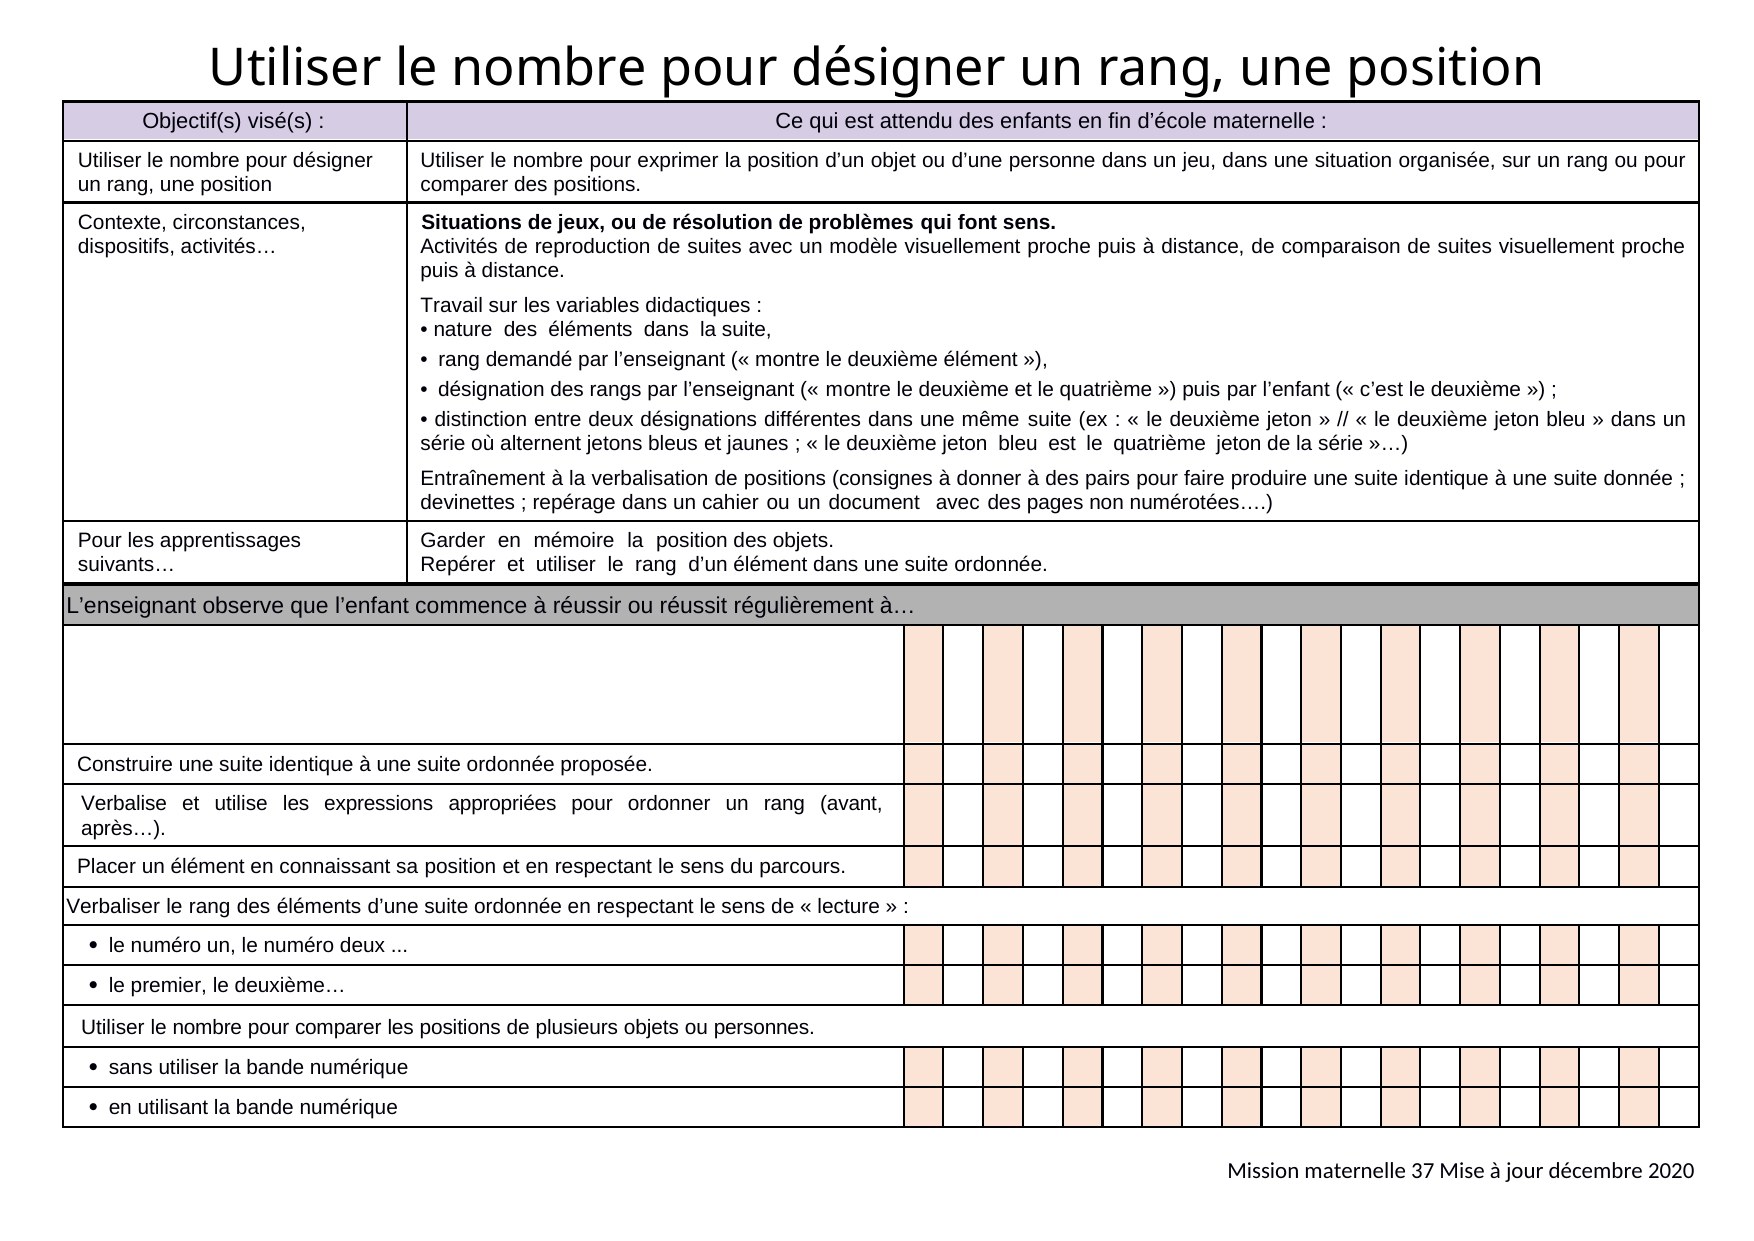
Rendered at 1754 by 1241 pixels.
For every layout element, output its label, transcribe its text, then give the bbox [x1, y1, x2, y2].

table_cell [1199, 1006, 1282, 1046]
table_cell [1064, 926, 1101, 964]
table_cell Construire une suite identique à une suite ordonnée proposée. [64, 745, 903, 783]
table_cell [1501, 626, 1539, 742]
table_cell Verbalise et utilise les expressions appropriées pour ordonner un rang (avant, après…). [64, 785, 903, 845]
table_cell [1183, 847, 1221, 886]
table_cell [1580, 926, 1618, 964]
table_cell [1342, 926, 1380, 964]
table_cell [1382, 785, 1419, 845]
table_cell [1461, 1088, 1499, 1126]
table_cell [1302, 785, 1340, 845]
table_cell [1302, 1048, 1340, 1086]
table_cell [1382, 745, 1419, 783]
table_cell [1501, 926, 1539, 964]
table_cell [1183, 966, 1221, 1004]
table_cell [1024, 926, 1062, 964]
table_cell [1620, 1048, 1658, 1086]
table_cell [1263, 847, 1300, 886]
table_cell [1461, 745, 1499, 783]
table_cell [1461, 847, 1499, 886]
table_cell [984, 847, 1022, 886]
table_cell [1342, 745, 1380, 783]
table_cell [1263, 626, 1300, 742]
table_cell [1223, 626, 1260, 742]
table_cell [1501, 785, 1539, 845]
table_cell [944, 626, 982, 742]
table_header Ce qui est attendu des enfants en fin d’école maternelle : [408, 103, 1698, 139]
table_cell [944, 966, 982, 1004]
table_cell en utilisant la bande numérique [64, 1088, 903, 1126]
table_cell [1263, 785, 1300, 845]
table_cell [1541, 745, 1578, 783]
table_cell [1541, 1048, 1578, 1086]
table_cell [1024, 745, 1062, 783]
table_cell [1421, 745, 1459, 783]
table_cell [1660, 1048, 1698, 1086]
table_cell [1302, 626, 1340, 742]
table_cell [1183, 1088, 1221, 1126]
table_cell [1461, 926, 1499, 964]
table_cell [1382, 1048, 1419, 1086]
table_cell [1541, 626, 1578, 742]
table_cell [1104, 626, 1141, 742]
table_cell [1183, 745, 1221, 783]
table_cell Garder en mémoire la position des objets. Repérer et utiliser le rang d’un élément dans une suite ordonnée. [408, 522, 1698, 582]
table_cell [1620, 1088, 1658, 1126]
table_cell [1660, 926, 1698, 964]
table_cell [1302, 847, 1340, 886]
table_cell [1223, 1048, 1260, 1086]
table_cell [1064, 1048, 1101, 1086]
table_cell [1382, 847, 1419, 886]
table_cell [1024, 847, 1062, 886]
table_cell [1104, 847, 1141, 886]
table_cell [1342, 626, 1380, 742]
table_cell le numéro un, le numéro deux ... [64, 926, 903, 964]
table_cell [1660, 785, 1698, 845]
table_cell [1223, 745, 1260, 783]
table_cell [1501, 1088, 1539, 1126]
table_cell [1104, 1088, 1141, 1126]
table_cell [1064, 847, 1101, 886]
table_cell [1263, 926, 1300, 964]
table_cell [1104, 926, 1141, 964]
table_cell [984, 1048, 1022, 1086]
text Utiliser le nombre pour désigner un rang, une position [59, 29, 1695, 100]
table_cell [1223, 1088, 1260, 1126]
table_cell [944, 745, 982, 783]
table_cell [1421, 966, 1459, 1004]
table_cell [1580, 626, 1618, 742]
table_cell [1024, 1048, 1062, 1086]
table_cell [1620, 785, 1658, 845]
table_cell [905, 626, 942, 742]
table_cell [1501, 1048, 1539, 1086]
table_cell [1580, 785, 1618, 845]
table_cell [1541, 926, 1578, 964]
table_cell [1024, 626, 1062, 742]
table_cell [1064, 1088, 1101, 1126]
table_cell [1302, 966, 1340, 1004]
table_cell [1143, 1048, 1181, 1086]
table_cell [1064, 626, 1101, 742]
text Mission maternelle 37 Mise à jour décembre 2020 [59, 1156, 1695, 1184]
table_cell [1342, 847, 1380, 886]
table_cell [1541, 847, 1578, 886]
table_cell [905, 926, 942, 964]
table_cell [1620, 926, 1658, 964]
table_cell [1366, 1006, 1449, 1046]
table_cell [1104, 785, 1141, 845]
table_cell [1104, 1048, 1141, 1086]
table_cell [1143, 745, 1181, 783]
table_cell [1532, 1006, 1615, 1046]
table_cell [944, 1088, 982, 1126]
table_cell [1223, 847, 1260, 886]
table_cell [1064, 785, 1101, 845]
table_cell [944, 1048, 982, 1086]
table_cell [1660, 966, 1698, 1004]
table_cell [1580, 1088, 1618, 1126]
table_cell [904, 1006, 1116, 1046]
table_cell [1461, 1048, 1499, 1086]
table_cell Contexte, circonstances, dispositifs, activités… [64, 204, 406, 520]
table_cell [1282, 1006, 1366, 1046]
table_cell [1461, 966, 1499, 1004]
table_cell [1024, 966, 1062, 1004]
table_cell [1620, 626, 1658, 742]
table_cell [1263, 966, 1300, 1004]
table_cell [944, 847, 982, 886]
table_cell [1421, 1088, 1459, 1126]
table_cell [944, 785, 982, 845]
table_cell [1501, 745, 1539, 783]
table_cell [1263, 1048, 1300, 1086]
table_cell [1660, 745, 1698, 783]
table_cell [984, 1088, 1022, 1126]
table_cell Situations de jeux, ou de résolution de problèmes qui font sens. Activités de reproduction de suites avec un modèle visuellement proche puis à distance, de comparaison de suites visuellement proche puis à distance. Travail sur les variables didactiques : • nature des éléments dans la suite, • rang demandé par l’enseignant (« montre le deuxième élément »), • désignation des rangs par l’enseignant (« montre le deuxième et le quatrième ») puis par l’enfant (« c’est le deuxième ») ; • distinction entre deux désignations différentes dans une même suite (ex : « le deuxième jeton » // « le deuxième jeton bleu » dans un série où alternent jetons bleus et jaunes ; « le deuxième jeton bleu est le quatrième jeton de la série »…) Entraînement à la verbalisation de positions (consignes à donner à des pairs pour faire produire une suite identique à une suite donnée ; devinettes ; repérage dans un cahier ou un document avec des pages non numérotées….) [408, 204, 1698, 520]
table_cell [1660, 626, 1698, 742]
table_cell [1024, 1088, 1062, 1126]
table_cell [1223, 966, 1260, 1004]
table_cell [1143, 966, 1181, 1004]
table_cell [1223, 785, 1260, 845]
table_cell [1382, 926, 1419, 964]
table_cell [1541, 1088, 1578, 1126]
table_cell [1183, 1048, 1221, 1086]
table_cell [1501, 847, 1539, 886]
table_cell [1183, 626, 1221, 742]
table_cell [1620, 847, 1658, 886]
table_cell [1620, 745, 1658, 783]
table_cell [1382, 966, 1419, 1004]
table_cell Placer un élément en connaissant sa position et en respectant le sens du parcours. [64, 847, 903, 886]
table_cell le premier, le deuxième… [64, 966, 903, 1004]
table_cell [1541, 785, 1578, 845]
table_cell [1382, 626, 1419, 742]
table_cell [1342, 1048, 1380, 1086]
table_cell [905, 1048, 942, 1086]
table_cell [1580, 966, 1618, 1004]
table_cell [1501, 966, 1539, 1004]
table_cell [1421, 847, 1459, 886]
table_cell [1064, 966, 1101, 1004]
table_cell [1342, 1088, 1380, 1126]
table_cell [1342, 966, 1380, 1004]
table_cell [1620, 966, 1658, 1004]
table_cell [1143, 1088, 1181, 1126]
table_cell [1421, 785, 1459, 845]
table_cell [1461, 626, 1499, 742]
table_cell [1580, 745, 1618, 783]
table_cell [1342, 785, 1380, 845]
table_cell [1660, 1088, 1698, 1126]
table_cell [905, 1088, 942, 1126]
table_cell [1143, 926, 1181, 964]
table_cell [1421, 926, 1459, 964]
table_cell [905, 745, 942, 783]
table_cell [1143, 626, 1181, 742]
table_cell [1382, 1088, 1419, 1126]
table_cell [1024, 785, 1062, 845]
table_cell [1580, 1048, 1618, 1086]
table_cell [984, 745, 1022, 783]
table_cell [1263, 1088, 1300, 1126]
table_cell [1541, 966, 1578, 1004]
table_cell [1143, 847, 1181, 886]
table_cell [1302, 745, 1340, 783]
table_header Objectif(s) visé(s) : [64, 103, 406, 139]
table_cell [64, 626, 903, 742]
table_cell [1449, 1006, 1532, 1046]
table_cell Pour les apprentissages suivants… [64, 522, 406, 582]
table_cell [944, 926, 982, 964]
table_header L’enseignant observe que l’enfant commence à réussir ou réussit régulièrement à… [64, 586, 1698, 624]
table_cell [905, 847, 942, 886]
table_cell sans utiliser la bande numérique [64, 1048, 903, 1086]
table_cell [1104, 745, 1141, 783]
table_cell [1064, 745, 1101, 783]
table_cell [1183, 926, 1221, 964]
table_cell [984, 626, 1022, 742]
table_cell [905, 785, 942, 845]
table_cell Utiliser le nombre pour désigner un rang, une position [64, 142, 406, 201]
table_cell Utiliser le nombre pour comparer les positions de plusieurs objets ou personnes. [64, 1006, 904, 1046]
table_cell [984, 785, 1022, 845]
table_cell [1615, 1006, 1698, 1046]
table_cell Utiliser le nombre pour exprimer la position d’un objet ou d’une personne dans un jeu, dans une situation organisée, sur un rang ou pour comparer des positions. [408, 142, 1698, 201]
table_cell [984, 966, 1022, 1004]
table_cell [1660, 847, 1698, 886]
table_cell [1580, 847, 1618, 886]
table_cell [1461, 785, 1499, 845]
table_cell [1263, 745, 1300, 783]
table_cell [1302, 1088, 1340, 1126]
table_cell [1143, 785, 1181, 845]
table_cell [984, 926, 1022, 964]
table_cell [1116, 1006, 1199, 1046]
table_cell [1183, 785, 1221, 845]
table_cell [1104, 966, 1141, 1004]
table_cell Verbaliser le rang des éléments d’une suite ordonnée en respectant le sens de « lecture » : [64, 888, 1698, 923]
table_cell [905, 966, 942, 1004]
table_cell [1223, 926, 1260, 964]
table_cell [1302, 926, 1340, 964]
table_cell [1421, 1048, 1459, 1086]
table_cell [1421, 626, 1459, 742]
